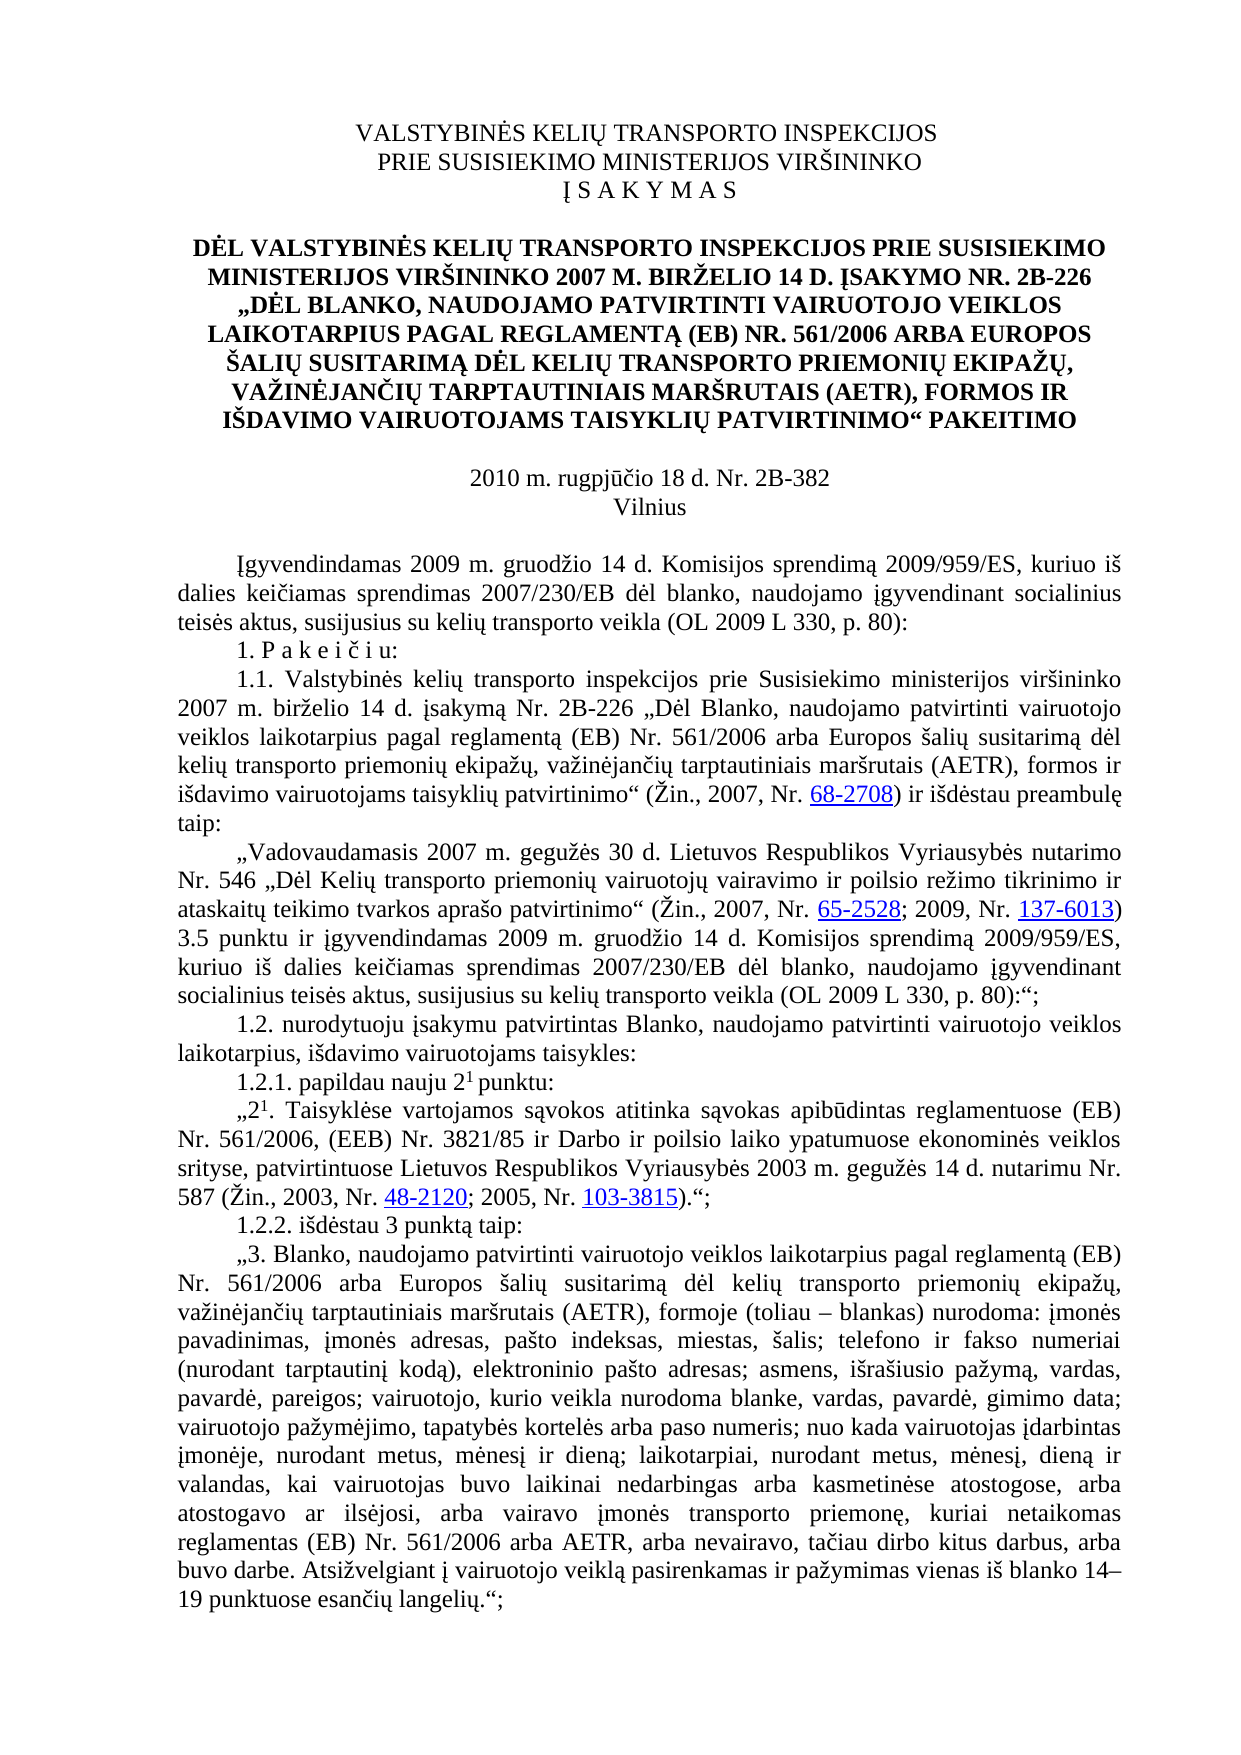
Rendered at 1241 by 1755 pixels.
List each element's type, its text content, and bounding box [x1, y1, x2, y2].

text 1.2. nurodytuoju įsakymu patvirtintas Blanko, naudojamo patvirtinti vairuotojo veiklos laikotarpius, išdavimo vairuotojams taisykles: [177, 1009, 1122, 1067]
text 2010 m. rugpjūčio 18 d. Nr. 2B-382 [177, 463, 1122, 492]
text „3. Blanko, naudojamo patvirtinti vairuotojo veiklos laikotarpius pagal reglamentą (EB) Nr. 561/2006 arba Europos šalių susitarimą dėl kelių transporto priemonių ekipažų, važinėjančių tarptautiniais maršrutais (AETR), formoje (toliau – blankas) nurodoma: įmonės pavadinimas, įmonės adresas, pašto indeksas, miestas, šalis; telefono ir fakso numeriai (nurodant tarptautinį kodą), elektroninio pašto adresas; asmens, išrašiusio pažymą, vardas, pavardė, pareigos; vairuotojo, kurio veikla nurodoma blanke, vardas, pavardė, gimimo data; vairuotojo pažymėjimo, tapatybės kortelės arba paso numeris; nuo kada vairuotojas įdarbintas įmonėje, nurodant metus, mėnesį ir dieną; laikotarpiai, nurodant metus, mėnesį, dieną ir valandas, kai vairuotojas buvo laikinai nedarbingas arba kasmetinėse atostogose, arba atostogavo ar ilsėjosi, arba vairavo įmonės transporto priemonę, kuriai netaikomas reglamentas (EB) Nr. 561/2006 arba AETR, arba nevairavo, tačiau dirbo kitus darbus, arba buvo darbe. Atsižvelgiant į vairuotojo veiklą pasirenkamas ir pažymimas vienas iš blanko 14–19 punktuose esančių langelių.“; [177, 1239, 1122, 1613]
text ĮSAKYMAS [177, 176, 1122, 204]
text DĖL VALSTYBINĖS KELIŲ TRANSPORTO INSPEKCIJOS PRIE SUSISIEKIMO MINISTERIJOS VIRŠININKO 2007 M. BIRŽELIO 14 D. ĮSAKYMO NR. 2B-226 „DĖL BLANKO, NAUDOJAMO PATVIRTINTI VAIRUOTOJO VEIKLOS LAIKOTARPIUS PAGAL REGLAMENTĄ (EB) NR. 561/2006 ARBA EUROPOS ŠALIŲ SUSITARIMĄ DĖL KELIŲ TRANSPORTO PRIEMONIŲ EKIPAŽŲ, VAŽINĖJANČIŲ TARPTAUTINIAIS MARŠRUTAIS (AETR), FORMOS IR IŠDAVIMO VAIRUOTOJAMS TAISYKLIŲ PATVIRTINIMO“ PAKEITIMO [177, 233, 1122, 434]
text 1.1. Valstybinės kelių transporto inspekcijos prie Susisiekimo ministerijos viršininko 2007 m. birželio 14 d. įsakymą Nr. 2B-226 „Dėl Blanko, naudojamo patvirtinti vairuotojo veiklos laikotarpius pagal reglamentą (EB) Nr. 561/2006 arba Europos šalių susitarimą dėl kelių transporto priemonių ekipažų, važinėjančių tarptautiniais maršrutais (AETR), formos ir išdavimo vairuotojams taisyklių patvirtinimo“ (Žin., 2007, Nr. 68-2708) ir išdėstau preambulę taip: [177, 664, 1122, 837]
text Vilnius [177, 492, 1122, 521]
text VALSTYBINĖS KELIŲ TRANSPORTO INSPEKCIJOS [177, 118, 1122, 147]
text Įgyvendindamas 2009 m. gruodžio 14 d. Komisijos sprendimą 2009/959/ES, kuriuo iš dalies keičiamas sprendimas 2007/230/EB dėl blanko, naudojamo įgyvendinant socialinius teisės aktus, susijusius su kelių transporto veikla (OL 2009 L 330, p. 80): [177, 549, 1122, 636]
text 1. Pakeičiu: [177, 636, 1122, 664]
text „Vadovaudamasis 2007 m. gegužės 30 d. Lietuvos Respublikos Vyriausybės nutarimo Nr. 546 „Dėl Kelių transporto priemonių vairuotojų vairavimo ir poilsio režimo tikrinimo ir ataskaitų teikimo tvarkos aprašo patvirtinimo“ (Žin., 2007, Nr. 65-2528; 2009, Nr. 137-6013) 3.5 punktu ir įgyvendindamas 2009 m. gruodžio 14 d. Komisijos sprendimą 2009/959/ES, kuriuo iš dalies keičiamas sprendimas 2007/230/EB dėl blanko, naudojamo įgyvendinant socialinius teisės aktus, susijusius su kelių transporto veikla (OL 2009 L 330, p. 80):“; [177, 837, 1122, 1009]
text 1.2.1. papildau nauju 21 punktu: [177, 1067, 1122, 1096]
text „21. Taisyklėse vartojamos sąvokos atitinka sąvokas apibūdintas reglamentuose (EB) Nr. 561/2006, (EEB) Nr. 3821/85 ir Darbo ir poilsio laiko ypatumuose ekonominės veiklos srityse, patvirtintuose Lietuvos Respublikos Vyriausybės 2003 m. gegužės 14 d. nutarimu Nr. 587 (Žin., 2003, Nr. 48-2120; 2005, Nr. 103-3815).“; [177, 1096, 1122, 1211]
text PRIE SUSISIEKIMO MINISTERIJOS VIRŠININKO [177, 147, 1122, 176]
text 1.2.2. išdėstau 3 punktą taip: [177, 1211, 1122, 1239]
